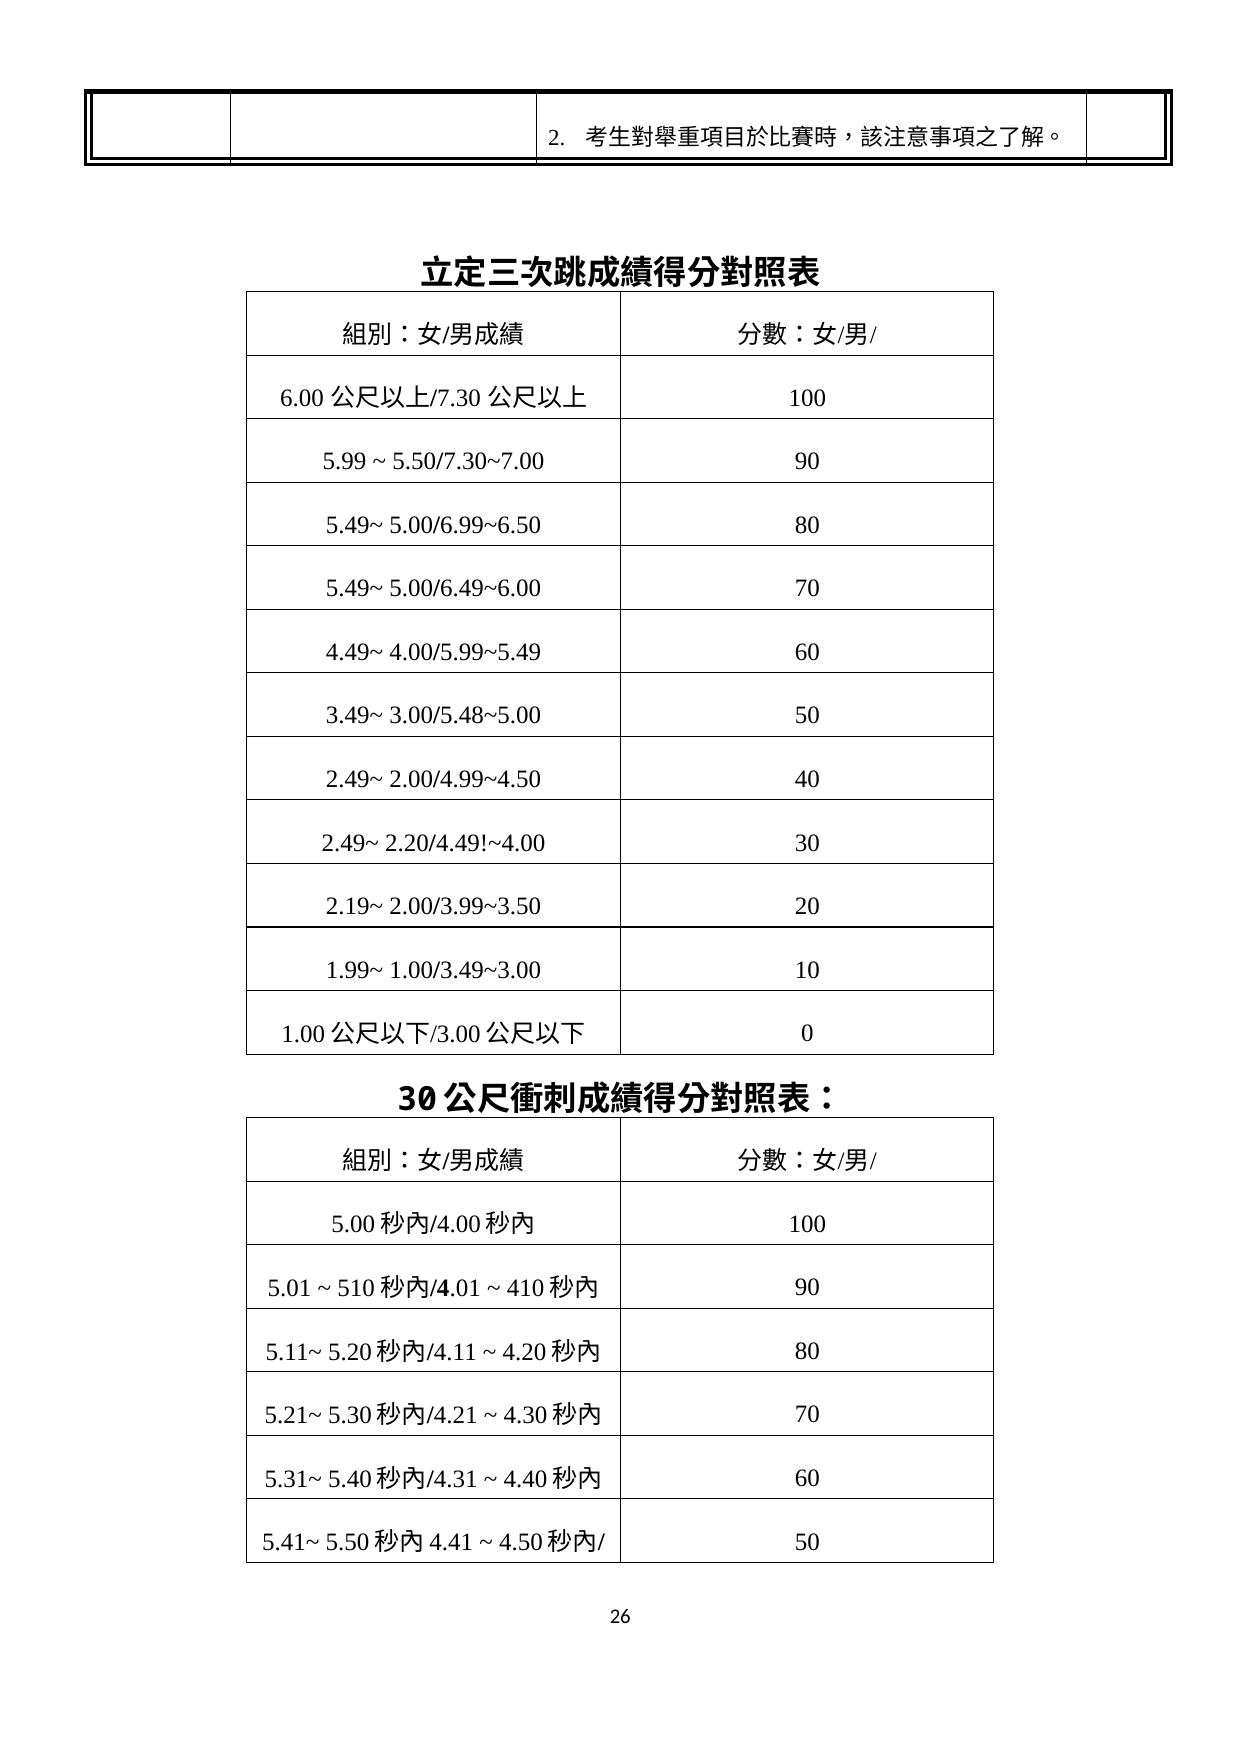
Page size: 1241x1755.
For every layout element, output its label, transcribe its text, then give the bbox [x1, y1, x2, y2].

text 立定三次跳成績得分對照表 [89, 228, 1152, 291]
table_cell 5.01 ~ 510秒內/4.01 ~ 410秒內 [247, 1245, 620, 1308]
table_cell 5.21~ 5.30秒內/4.21 ~ 4.30秒內 [247, 1372, 620, 1435]
table_cell 30 [621, 800, 993, 863]
table_cell 70 [621, 546, 993, 609]
table_cell 1.00公尺以下/3.00公尺以下 [247, 991, 620, 1053]
table_cell 1.99~ 1.00/3.49~3.00 [247, 928, 620, 990]
table_cell [231, 94, 536, 157]
table_cell 60 [621, 1436, 993, 1498]
table_cell 5.31~ 5.40秒內/4.31 ~ 4.40秒內 [247, 1436, 620, 1498]
table_header 組別：女/男成績 [247, 292, 620, 354]
table_header 分數：女/男/ [621, 1118, 993, 1181]
table_cell 5.41~ 5.50秒內4.41 ~ 4.50秒內/ [247, 1499, 620, 1562]
table_cell [93, 94, 230, 157]
text 30公尺衝刺成績得分對照表： [89, 1054, 1152, 1117]
table_cell 80 [621, 1309, 993, 1371]
table_cell 2.49~ 2.00/4.99~4.50 [247, 737, 620, 799]
table_cell 10 [621, 928, 993, 990]
table_cell 5.99 ~ 5.50/7.30~7.00 [247, 419, 620, 482]
table_cell 100 [621, 356, 993, 418]
table_cell [1087, 94, 1164, 157]
table_cell 40 [621, 737, 993, 799]
table_cell 考生對舉重項目動作成敗之了解。 考生對舉重項目於比賽時，該注意事項之了解。 [537, 94, 1086, 157]
table_cell 90 [621, 419, 993, 482]
table_cell 5.11~ 5.20秒內/4.11 ~ 4.20秒內 [247, 1309, 620, 1371]
table_cell 2.19~ 2.00/3.99~3.50 [247, 864, 620, 926]
table_header 組別：女/男成績 [247, 1118, 620, 1181]
table_cell 0 [621, 991, 993, 1053]
table_cell 50 [621, 1499, 993, 1562]
table_cell 5.00秒內/4.00秒內 [247, 1182, 620, 1244]
table_cell 4.49~ 4.00/5.99~5.49 [247, 610, 620, 672]
table_cell 20 [621, 864, 993, 926]
table_cell 6.00 公尺以上/7.30 公尺以上 [247, 356, 620, 418]
table_cell 70 [621, 1372, 993, 1435]
table_cell 5.49~ 5.00/6.99~6.50 [247, 483, 620, 545]
table_cell 5.49~ 5.00/6.49~6.00 [247, 546, 620, 609]
table_cell 50 [621, 673, 993, 736]
table_header 分數：女/男/ [621, 292, 993, 354]
table_cell 80 [621, 483, 993, 545]
table_cell 60 [621, 610, 993, 672]
table_cell 2.49~ 2.20/4.49!~4.00 [247, 800, 620, 863]
table_cell 3.49~ 3.00/5.48~5.00 [247, 673, 620, 736]
table_cell 100 [621, 1182, 993, 1244]
table_cell 90 [621, 1245, 993, 1308]
